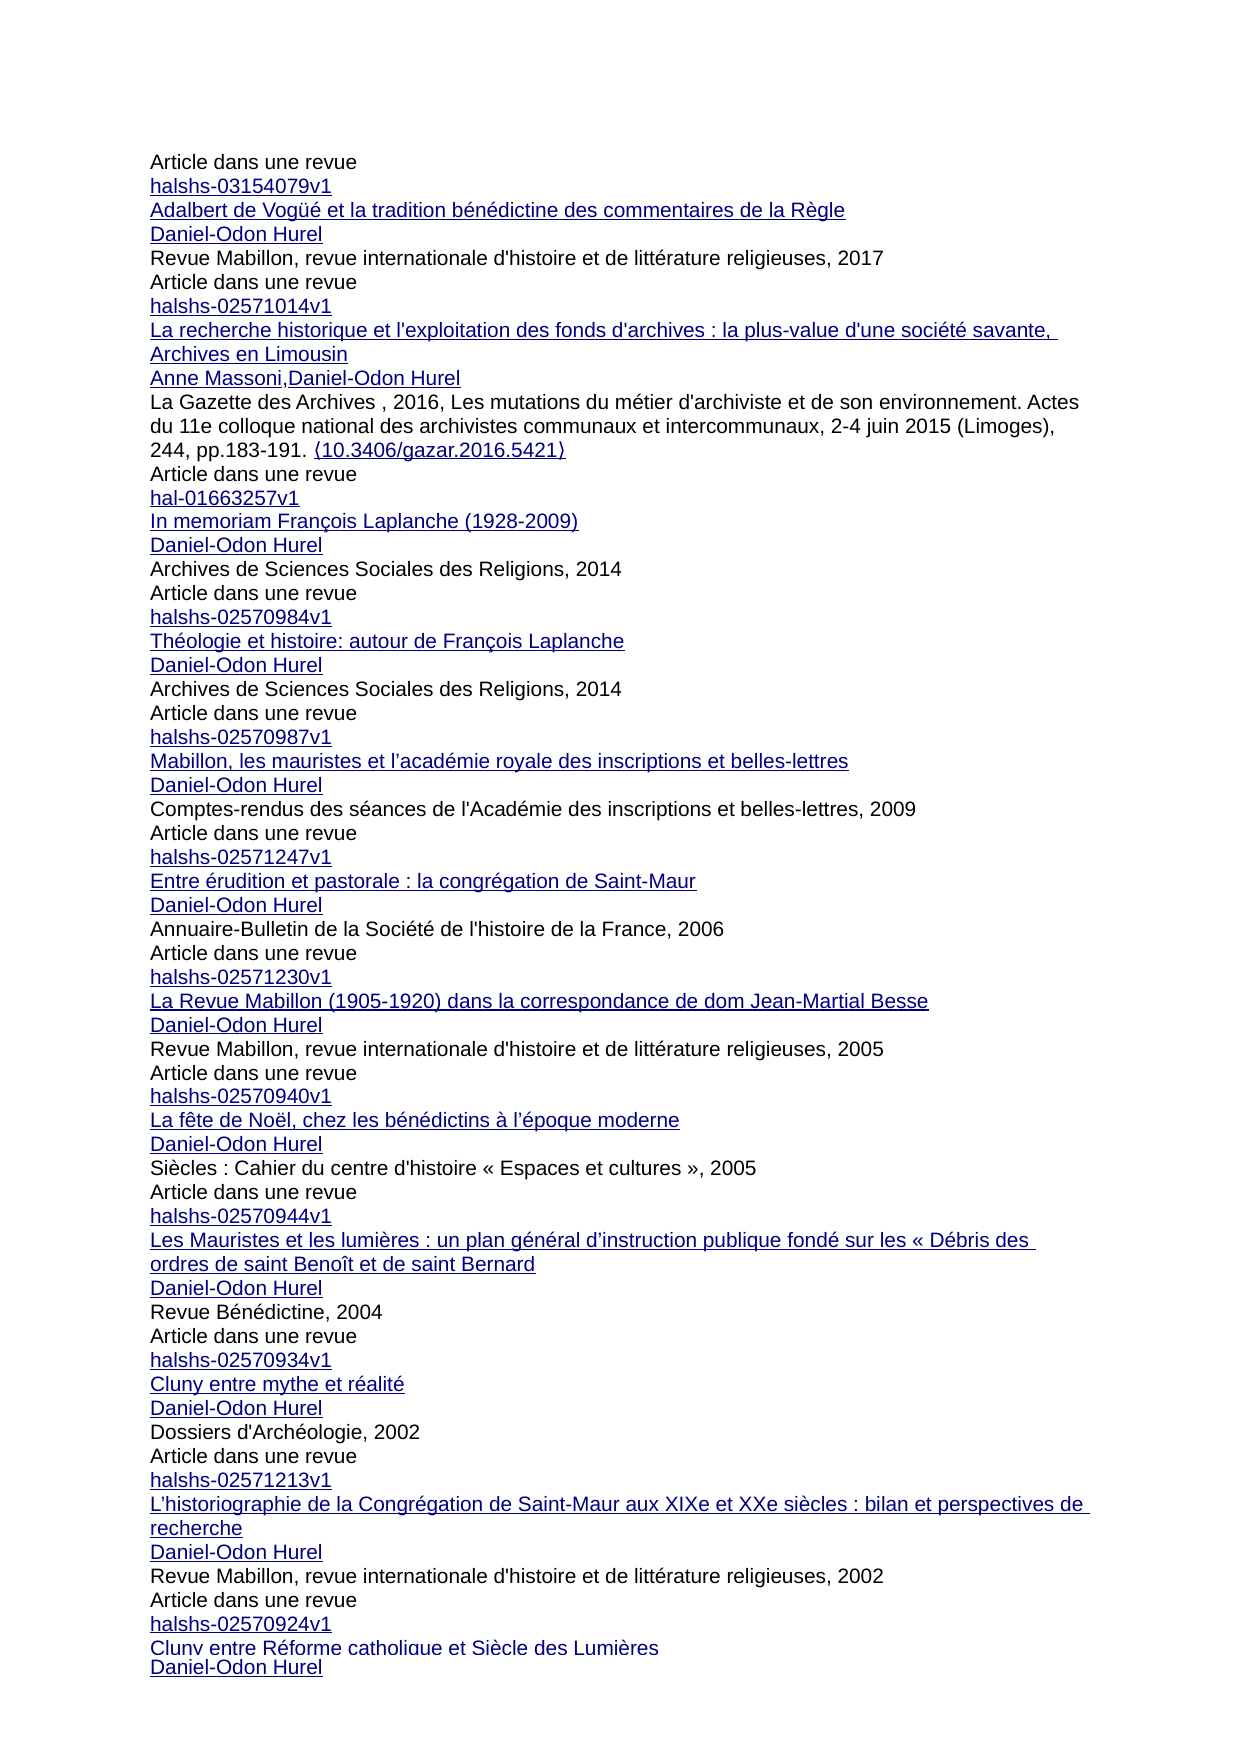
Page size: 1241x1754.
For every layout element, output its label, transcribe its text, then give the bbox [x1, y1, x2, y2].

table_cell La recherche historique et l'exploitation des fonds d'archives : la plus-value d'une société savante, Archives en Limousin Anne Massoni,Daniel-Odon Hurel La Gazette des Archives , 2016, Les mutations du métier d'archiviste et de son environnement. Actes du 11e colloque national des archivistes communaux et intercommunaux, 2-4 juin 2015 (Limoges), 244, pp.183-191. ⟨10.3406/gazar.2016.5421⟩ Article dans une revue hal-01663257v1 [150, 318, 1090, 509]
table_cell Entre érudition et pastorale : la congrégation de Saint-Maur Daniel-Odon Hurel Annuaire-Bulletin de la Société de l'histoire de la France, 2006 Article dans une revue halshs-02571230v1 [150, 869, 1090, 988]
table_cell La Revue Mabillon (1905-1920) dans la correspondance de dom Jean-Martial Besse Daniel-Odon Hurel Revue Mabillon, revue internationale d'histoire et de littérature religieuses, 2005 Article dans une revue halshs-02570940v1 [150, 989, 1090, 1108]
table_cell In memoriam François Laplanche (1928-2009) Daniel-Odon Hurel Archives de Sciences Sociales des Religions, 2014 Article dans une revue halshs-02570984v1 [150, 509, 1090, 629]
table_cell La fête de Noël, chez les bénédictins à l’époque moderne Daniel-Odon Hurel Siècles : Cahier du centre d'histoire « Espaces et cultures », 2005 Article dans une revue halshs-02570944v1 [150, 1108, 1090, 1228]
table_cell Les Mauristes et les lumières : un plan général d’instruction publique fondé sur les « Débris des ordres de saint Benoît et de saint Bernard Daniel-Odon Hurel Revue Bénédictine, 2004 Article dans une revue halshs-02570934v1 [150, 1228, 1090, 1372]
table_cell Cluny entre mythe et réalité Daniel-Odon Hurel Dossiers d'Archéologie, 2002 Article dans une revue halshs-02571213v1 [150, 1372, 1090, 1492]
table_cell Article dans une revue halshs-03154079v1 [150, 150, 1090, 198]
table_cell recherche Daniel-Odon Hurel Revue Mabillon, revue internationale d'histoire et de littérature religieuses, 2002 Article dans une revue halshs-02570924v1 [150, 1514, 1090, 1635]
table_cell L’historiographie de la Congrégation de Saint-Maur aux XIXe et XXe siècles : bilan et perspectives de [150, 1492, 1090, 1513]
table_cell Théologie et histoire: autour de François Laplanche Daniel-Odon Hurel Archives de Sciences Sociales des Religions, 2014 Article dans une revue halshs-02570987v1 [150, 629, 1090, 749]
table_cell Cluny entre Réforme catholique et Siècle des Lumières Daniel-Odon Hurel [150, 1635, 1090, 1679]
table_cell Mabillon, les mauristes et l’académie royale des inscriptions et belles-lettres Daniel-Odon Hurel Comptes-rendus des séances de l'Académie des inscriptions et belles-lettres, 2009 Article dans une revue halshs-02571247v1 [150, 749, 1090, 869]
table_cell Adalbert de Vogüé et la tradition bénédictine des commentaires de la Règle Daniel-Odon Hurel Revue Mabillon, revue internationale d'histoire et de littérature religieuses, 2017 Article dans une revue halshs-02571014v1 [150, 198, 1090, 318]
